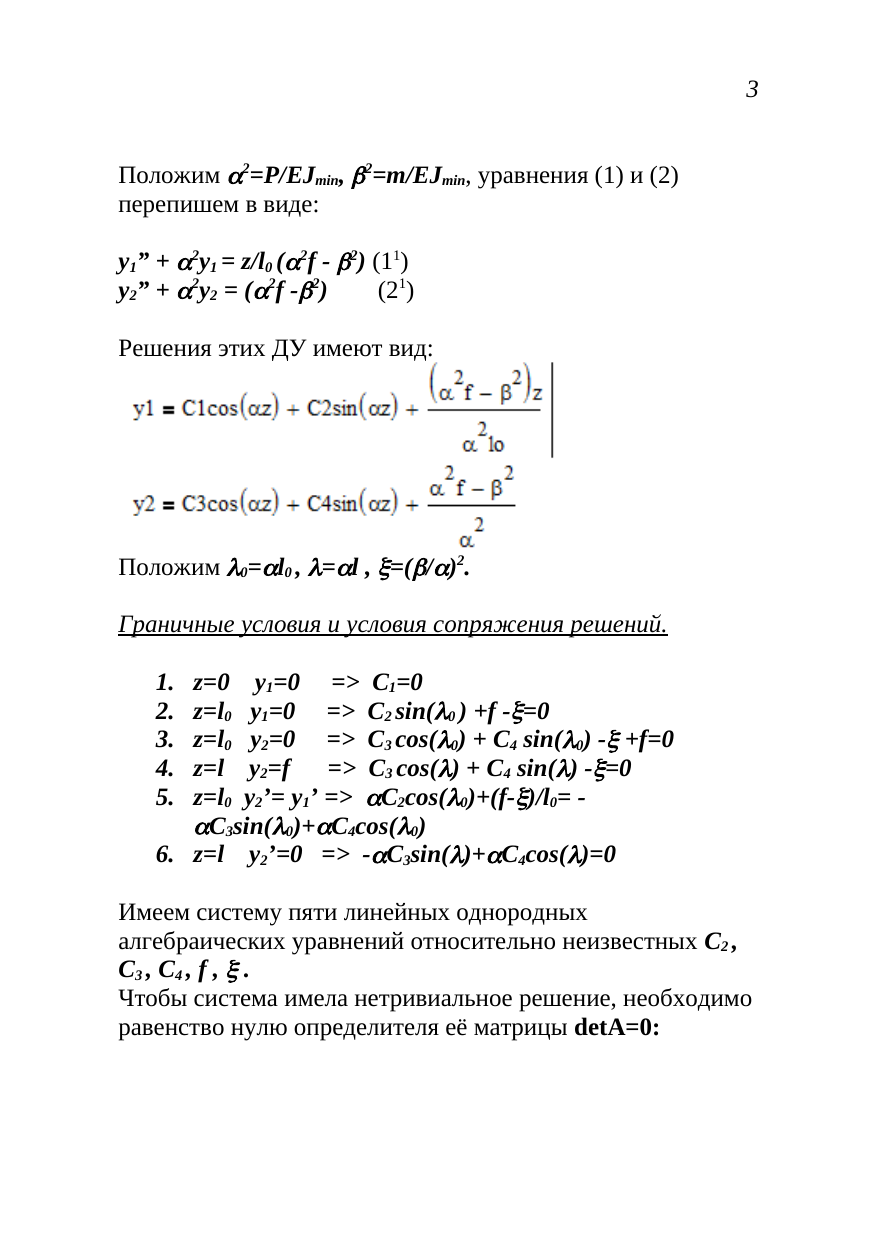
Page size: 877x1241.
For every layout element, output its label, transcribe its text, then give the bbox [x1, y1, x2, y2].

text Положим 2=P/EJmin, 2=m/EJmin, уравнения (1) и (2) перепишем в виде: [118, 160, 759, 218]
picture [118, 361, 583, 552]
text y2” + 2y2 = (2f -2) (21) [118, 275, 759, 304]
text Решения этих ДУ имеют вид: [118, 333, 759, 361]
list z=l y2=f => C3 cos() + C4 sin() -=0 [156, 753, 759, 782]
list z=0 y1=0 => C1=0 [156, 667, 759, 696]
text Имеем систему пяти линейных однородных алгебраических уравнений относительно неизвестных C2 , C3 , C4 , f ,  . [118, 897, 759, 983]
list z=l0 y1=0 => C2 sin(0 ) +f -=0 [156, 696, 759, 724]
text Чтобы система имела нетривиальное решение, необходимо равенство нулю определителя её матрицы detA=0: [118, 983, 759, 1041]
list z=l y2’=0 => -C3sin()+C4cos()=0 [156, 839, 759, 868]
list z=l0 y2’= y1’ => C2cos(0)+(f-)/l0= -C3sin(0)+C4cos(0) [156, 782, 759, 839]
text Граничные условия и условия сопряжения решений. [118, 609, 759, 638]
text Положим 0=l0 , =l , =(/)2. [118, 552, 759, 581]
text y1” + 2y1 = z/l0 (2f - 2) (11) [118, 246, 759, 275]
list z=l0 y2=0 => C3 cos(0) + C4 sin(0) - +f=0 [156, 724, 759, 753]
